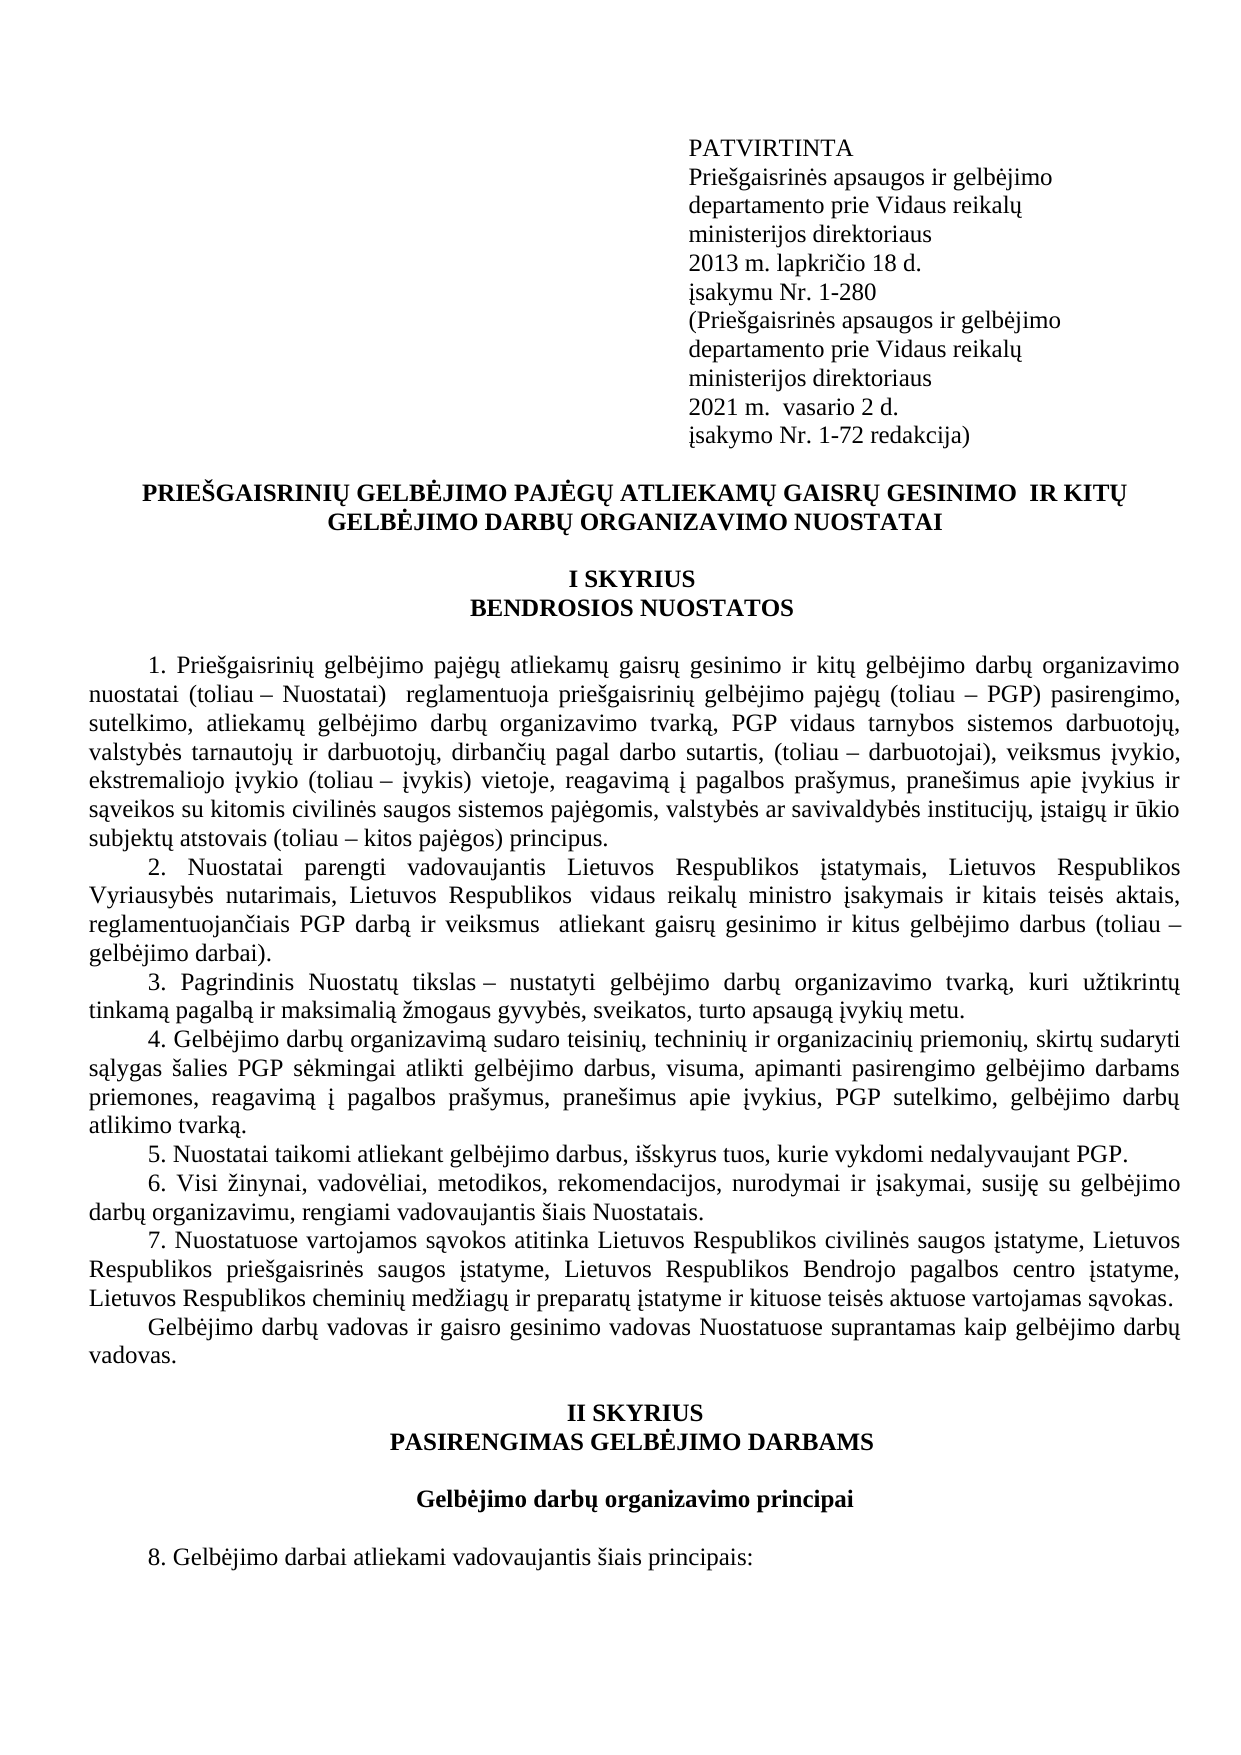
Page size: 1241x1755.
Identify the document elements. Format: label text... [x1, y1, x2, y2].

text PATvirtinta [89, 133, 1181, 162]
text 8. Gelbėjimo darbai atliekami vadovaujantis šiais principais: [89, 1542, 1181, 1570]
text Priešgaisrinės apsaugos ir gelbėjimo [89, 162, 1181, 190]
text (Priešgaisrinės apsaugos ir gelbėjimo [89, 305, 1181, 334]
text Gelbėjimo darbų vadovas ir gaisro gesinimo vadovas Nuostatuose suprantamas kaip gelbėjimo darbų vadovas. [89, 1312, 1181, 1369]
text įsakymo Nr. 1-72 redakcija) [89, 420, 1181, 449]
text I SKYRIUS [89, 564, 1181, 593]
text 4. Gelbėjimo darbų organizavimą sudaro teisinių, techninių ir organizacinių priemonių, skirtų sudaryti sąlygas šalies PGP sėkmingai atlikti gelbėjimo darbus, visuma, apimanti pasirengimo gelbėjimo darbams priemones, reagavimą į pagalbos prašymus, pranešimus apie įvykius, PGP sutelkimo, gelbėjimo darbų atlikimo tvarką. [89, 1024, 1181, 1139]
text 1. Priešgaisrinių gelbėjimo pajėgų atliekamų gaisrų gesinimo ir kitų gelbėjimo darbų organizavimo nuostatai (toliau – Nuostatai) reglamentuoja priešgaisrinių gelbėjimo pajėgų (toliau – PGP) pasirengimo, sutelkimo, atliekamų gelbėjimo darbų organizavimo tvarką, PGP vidaus tarnybos sistemos darbuotojų, valstybės tarnautojų ir darbuotojų, dirbančių pagal darbo sutartis, (toliau – darbuotojai), veiksmus įvykio, ekstremaliojo įvykio (toliau – įvykis) vietoje, reagavimą į pagalbos prašymus, pranešimus apie įvykius ir sąveikos su kitomis civilinės saugos sistemos pajėgomis, valstybės ar savivaldybės institucijų, įstaigų ir ūkio subjektų atstovais (toliau – kitos pajėgos) principus. [89, 650, 1181, 852]
text 6. Visi žinynai, vadovėliai, metodikos, rekomendacijos, nurodymai ir įsakymai, susiję su gelbėjimo darbų organizavimu, rengiami vadovaujantis šiais Nuostatais. [89, 1168, 1181, 1225]
text 7. Nuostatuose vartojamos sąvokos atitinka Lietuvos Respublikos civilinės saugos įstatyme, Lietuvos Respublikos priešgaisrinės saugos įstatyme, Lietuvos Respublikos Bendrojo pagalbos centro įstatyme, Lietuvos Respublikos cheminių medžiagų ir preparatų įstatyme ir kituose teisės aktuose vartojamas sąvokas. [89, 1225, 1181, 1312]
text departamento prie Vidaus reikalų [89, 334, 1181, 363]
text ministerijos direktoriaus [89, 363, 1181, 392]
text Gelbėjimo darbų organizavimo principai [89, 1484, 1181, 1513]
text II SKYRIUS [89, 1398, 1181, 1427]
text 2021 m. vasario 2 d. [89, 392, 1181, 420]
text 5. Nuostatai taikomi atliekant gelbėjimo darbus, išskyrus tuos, kurie vykdomi nedalyvaujant PGP. [89, 1139, 1181, 1168]
text įsakymu Nr. 1-280 [89, 277, 1181, 305]
text BENDROSIOS NUOSTATOS [89, 593, 1181, 622]
text 2. Nuostatai parengti vadovaujantis Lietuvos Respublikos įstatymais, Lietuvos Respublikos Vyriausybės nutarimais, Lietuvos Respublikos vidaus reikalų ministro įsakymais ir kitais teisės aktais, reglamentuojančiais PGP darbą ir veiksmus atliekant gaisrų gesinimo ir kitus gelbėjimo darbus (toliau – gelbėjimo darbai). [89, 852, 1181, 967]
text ministerijos direktoriaus [89, 219, 1181, 248]
text priešgaisrinių gelbėjimo pajėgų atliekamų GAISRŲ GESINIMO IR KITŲ gelbėjimo darbų organizavimo nuOSTATAI [89, 478, 1181, 535]
text 3. Pagrindinis Nuostatų tikslas – nustatyti gelbėjimo darbų organizavimo tvarką, kuri užtikrintų tinkamą pagalbą ir maksimalią žmogaus gyvybės, sveikatos, turto apsaugą įvykių metu. [89, 967, 1181, 1024]
text 2013 m. lapkričio 18 d. [89, 248, 1181, 277]
text departamento prie Vidaus reikalų [89, 190, 1181, 219]
text PASIRENGIMAS GELBĖJIMO DARBAMS [89, 1427, 1181, 1455]
